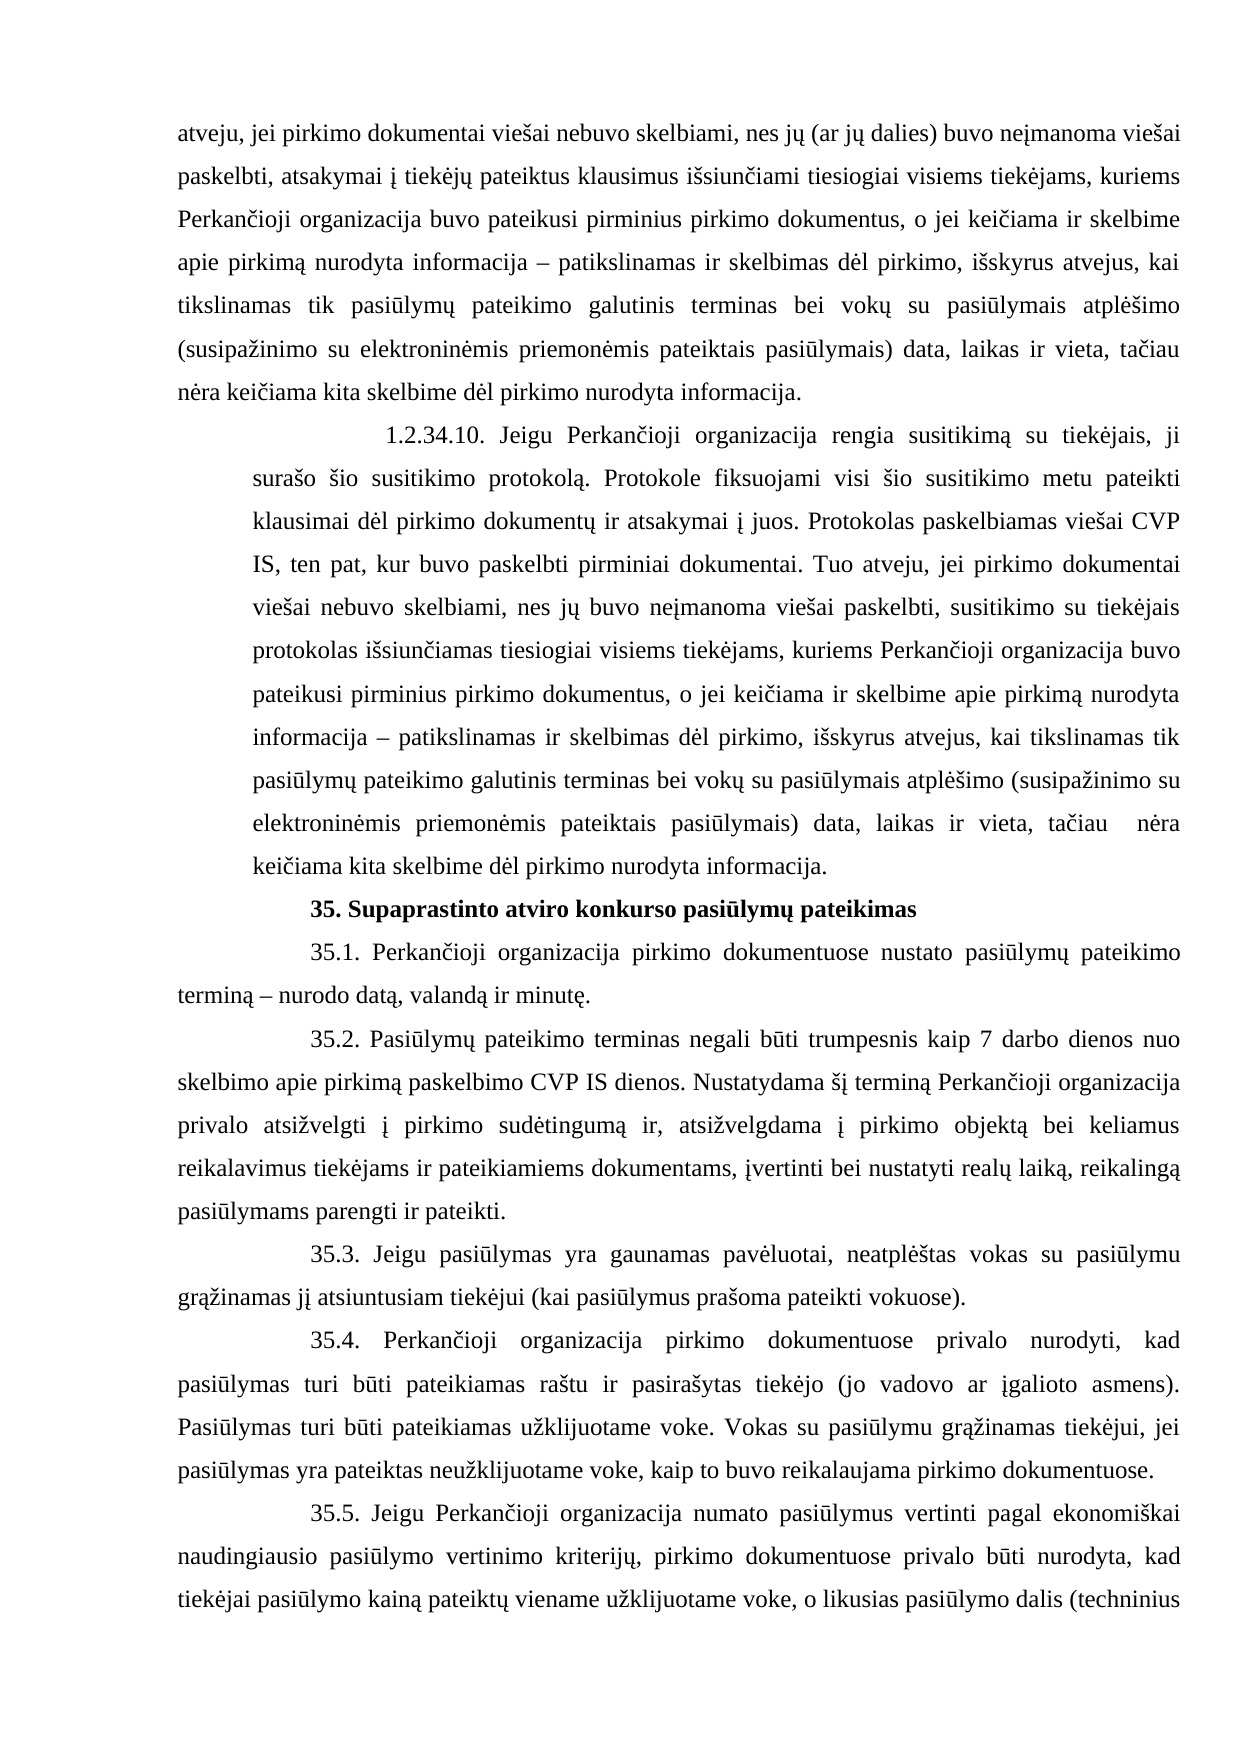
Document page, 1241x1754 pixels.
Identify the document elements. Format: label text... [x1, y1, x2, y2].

text 35.4. Perkančioji organizacija pirkimo dokumentuose privalo nurodyti, kad pasiūlymas turi būti pateikiamas raštu ir pasirašytas tiekėjo (jo vadovo ar įgalioto asmens). Pasiūlymas turi būti pateikiamas užklijuotame voke. Vokas su pasiūlymu grąžinamas tiekėjui, jei pasiūlymas yra pateiktas neužklijuotame voke, kaip to buvo reikalaujama pirkimo dokumentuose. [177, 1326, 1181, 1484]
text atveju, jei pirkimo dokumentai viešai nebuvo skelbiami, nes jų (ar jų dalies) buvo neįmanoma viešai paskelbti, atsakymai į tiekėjų pateiktus klausimus išsiunčiami tiesiogiai visiems tiekėjams, kuriems Perkančioji organizacija buvo pateikusi pirminius pirkimo dokumentus, o jei keičiama ir skelbime apie pirkimą nurodyta informacija – patikslinamas ir skelbimas dėl pirkimo, išskyrus atvejus, kai tikslinamas tik pasiūlymų pateikimo galutinis terminas bei vokų su pasiūlymais atplėšimo (susipažinimo su elektroninėmis priemonėmis pateiktais pasiūlymais) data, laikas ir vieta, tačiau nėra keičiama kita skelbime dėl pirkimo nurodyta informacija. [177, 118, 1181, 406]
text 35. Supaprastinto atviro konkurso pasiūlymų pateikimas [177, 894, 1181, 923]
subtitle 34.10. Jeigu Perkančioji organizacija rengia susitikimą su tiekėjais, ji surašo šio susitikimo protokolą. Protokole fiksuojami visi šio susitikimo metu pateikti klausimai dėl pirkimo dokumentų ir atsakymai į juos. Protokolas paskelbiamas viešai CVP IS, ten pat, kur buvo paskelbti pirminiai dokumentai. Tuo atveju, jei pirkimo dokumentai viešai nebuvo skelbiami, nes jų buvo neįmanoma viešai paskelbti, susitikimo su tiekėjais protokolas išsiunčiamas tiesiogiai visiems tiekėjams, kuriems Perkančioji organizacija buvo pateikusi pirminius pirkimo dokumentus, o jei keičiama ir skelbime apie pirkimą nurodyta informacija – patikslinamas ir skelbimas dėl pirkimo, išskyrus atvejus, kai tikslinamas tik pasiūlymų pateikimo galutinis terminas bei vokų su pasiūlymais atplėšimo (susipažinimo su elektroninėmis priemonėmis pateiktais pasiūlymais) data, laikas ir vieta, tačiau nėra keičiama kita skelbime dėl pirkimo nurodyta informacija. [177, 420, 1181, 880]
text 35.3. Jeigu pasiūlymas yra gaunamas pavėluotai, neatplėštas vokas su pasiūlymu grąžinamas jį atsiuntusiam tiekėjui (kai pasiūlymus prašoma pateikti vokuose). [177, 1239, 1181, 1311]
text 35.2. Pasiūlymų pateikimo terminas negali būti trumpesnis kaip 7 darbo dienos nuo skelbimo apie pirkimą paskelbimo CVP IS dienos. Nustatydama šį terminą Perkančioji organizacija privalo atsižvelgti į pirkimo sudėtingumą ir, atsižvelgdama į pirkimo objektą bei keliamus reikalavimus tiekėjams ir pateikiamiems dokumentams, įvertinti bei nustatyti realų laiką, reikalingą pasiūlymams parengti ir pateikti. [177, 1024, 1181, 1225]
text 35.5. Jeigu Perkančioji organizacija numato pasiūlymus vertinti pagal ekonomiškai naudingiausio pasiūlymo vertinimo kriterijų, pirkimo dokumentuose privalo būti nurodyta, kad tiekėjai pasiūlymo kainą pateiktų viename užklijuotame voke, o likusias pasiūlymo dalis (techninius [177, 1498, 1181, 1613]
text 35.1. Perkančioji organizacija pirkimo dokumentuose nustato pasiūlymų pateikimo terminą – nurodo datą, valandą ir minutę. [177, 937, 1181, 1009]
